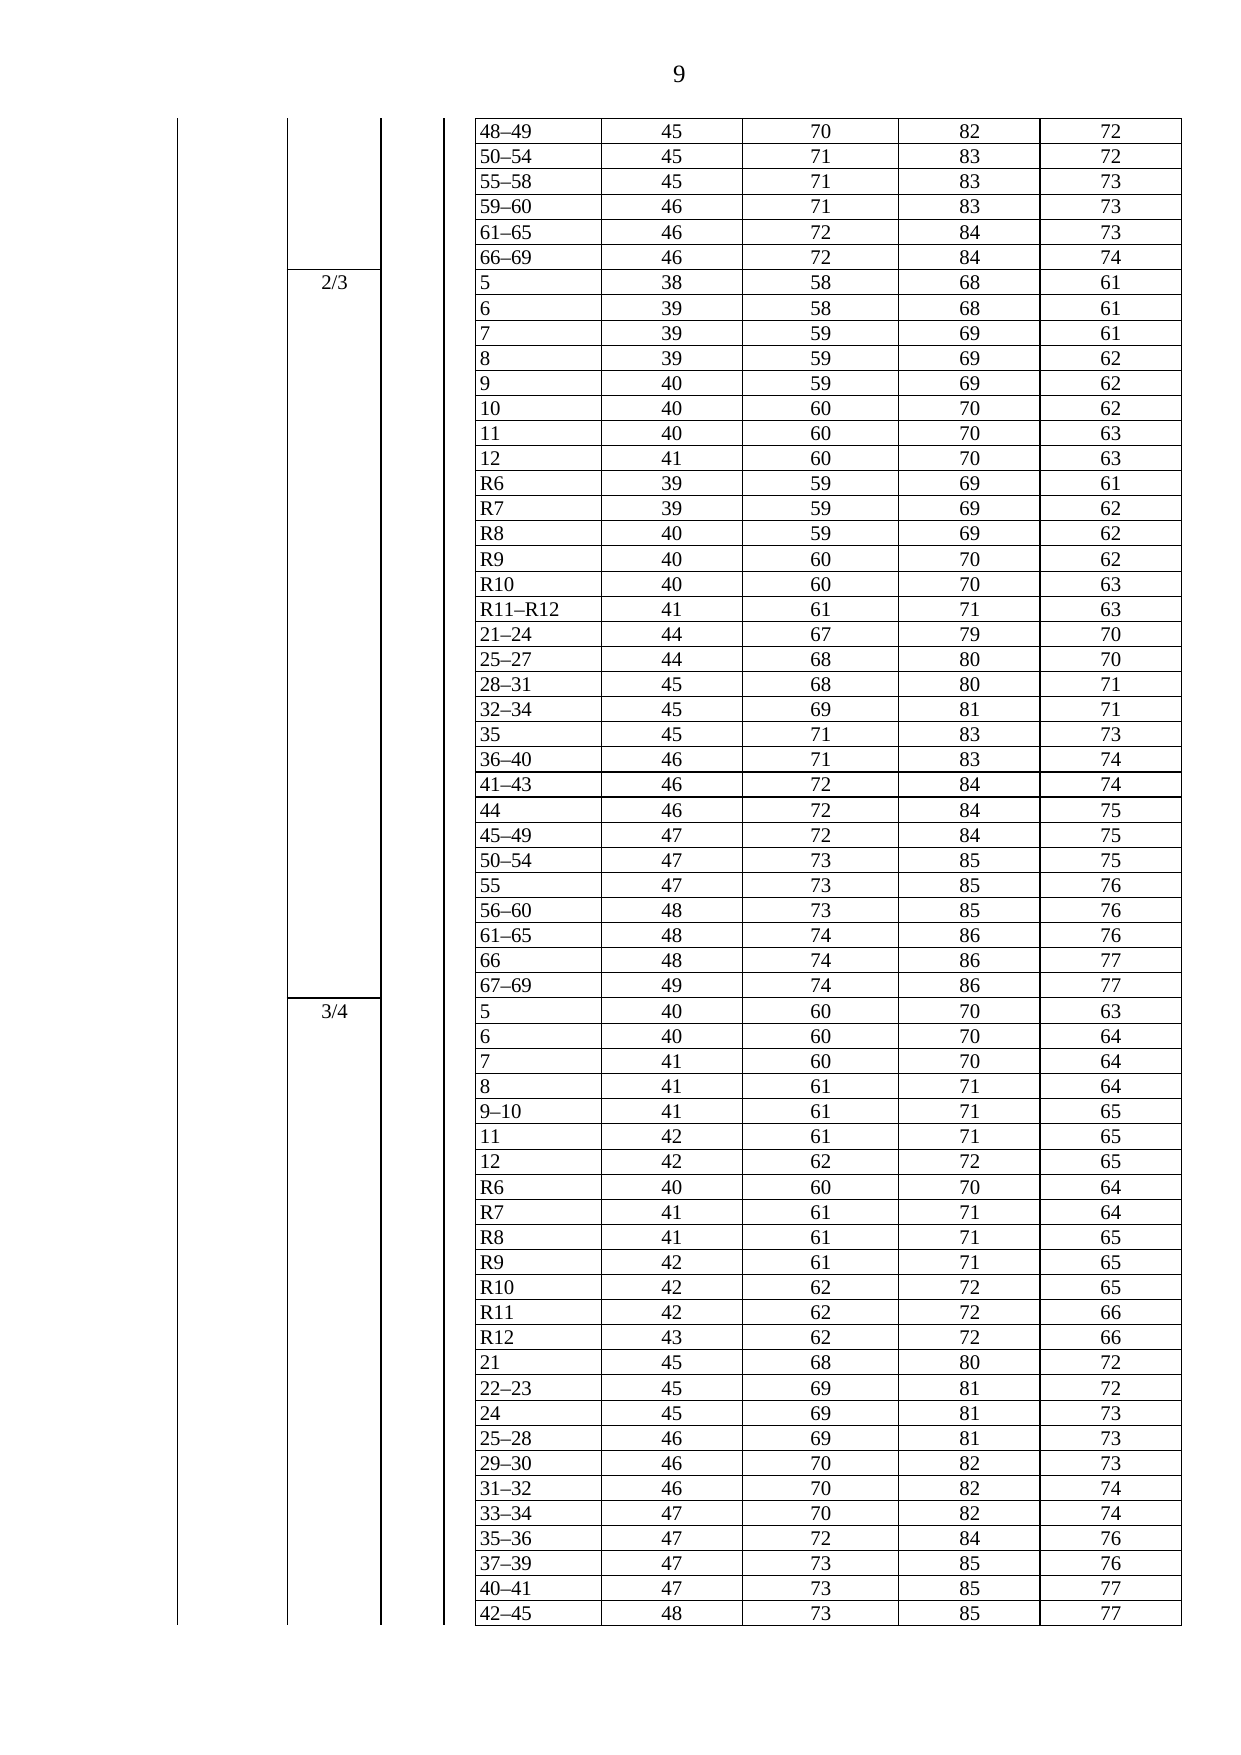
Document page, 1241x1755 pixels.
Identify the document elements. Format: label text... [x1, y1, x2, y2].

table_cell 74 [1177, 747, 1181, 771]
table_cell [178, 294, 287, 319]
table_cell 65 [1177, 1124, 1181, 1148]
table_cell [288, 1249, 380, 1274]
table_cell 42 [738, 1124, 742, 1148]
table_cell [178, 495, 287, 520]
table_cell 69 [899, 496, 903, 520]
table_cell 81 [899, 697, 903, 721]
table_cell 63 [1041, 998, 1181, 1023]
table_cell [445, 1149, 475, 1173]
table_cell 75 [1177, 823, 1181, 847]
table_cell 40 [738, 1175, 742, 1199]
table_cell 46 [738, 1476, 742, 1500]
table_cell 65 [1177, 1150, 1181, 1173]
table_cell [288, 1048, 380, 1073]
table_cell 71 [899, 1225, 903, 1249]
table_cell 60 [743, 998, 898, 1023]
table_cell 85 [899, 1601, 903, 1625]
table_cell R9 [597, 1250, 601, 1274]
table_cell [445, 194, 475, 218]
table_cell 76 [1177, 898, 1181, 922]
table_cell 44 [738, 647, 742, 671]
table_cell [445, 219, 475, 244]
table_cell [178, 1324, 287, 1349]
table_cell [178, 395, 287, 420]
table_cell [178, 1023, 287, 1048]
table_cell 80 [899, 647, 903, 671]
table_cell [445, 545, 475, 571]
table_cell [382, 721, 443, 746]
table_cell [445, 1550, 475, 1575]
table_cell [445, 1199, 475, 1224]
table_cell 84 [899, 1526, 903, 1550]
table_cell [445, 1174, 475, 1199]
table_cell 83 [899, 722, 903, 746]
table_cell R6 [597, 1175, 601, 1199]
table_cell [178, 746, 287, 771]
table_cell 71 [899, 1250, 903, 1274]
table_cell 82 [899, 1451, 903, 1475]
table_cell 41 [738, 1099, 742, 1123]
table_cell [445, 922, 475, 947]
table_cell [445, 1374, 475, 1399]
table_cell 44 [738, 622, 742, 646]
table_cell [178, 269, 287, 294]
table_cell 70 [899, 998, 1039, 1023]
table_cell [178, 118, 287, 143]
table_cell [382, 621, 443, 646]
table_cell [288, 1199, 380, 1224]
table_cell [178, 445, 287, 470]
table_cell [178, 470, 287, 495]
table_cell 69 [899, 521, 903, 545]
table_cell 65 [1177, 1275, 1181, 1299]
table_cell 47 [738, 1576, 742, 1600]
table_cell 63 [1177, 597, 1181, 621]
table_cell 72 [899, 1300, 903, 1324]
table_cell [178, 345, 287, 370]
table_cell 42 [738, 1150, 742, 1173]
table_cell [178, 143, 287, 168]
table_cell [288, 168, 380, 193]
table_cell 74 [1177, 1476, 1181, 1500]
table_cell [445, 168, 475, 193]
table_cell [382, 294, 443, 319]
table_cell 40 [738, 572, 742, 596]
table_cell [178, 420, 287, 445]
table_cell 45 [738, 672, 742, 696]
table_cell [178, 571, 287, 596]
table_cell [382, 495, 443, 520]
table_cell 55 [597, 873, 601, 897]
table_cell 46 [738, 1426, 742, 1450]
table_cell [288, 1324, 380, 1349]
table_cell [288, 143, 380, 168]
table_cell 48 [738, 898, 742, 922]
table_cell 85 [899, 898, 903, 922]
table_cell 11 [597, 421, 601, 445]
table_cell 47 [738, 1501, 742, 1525]
table_cell 39 [738, 295, 742, 319]
table_cell [382, 646, 443, 671]
table_cell [382, 1500, 443, 1525]
table_cell 73 [1177, 195, 1181, 218]
table_cell [382, 1224, 443, 1249]
table_cell [178, 320, 287, 344]
table_cell 72 [899, 1150, 903, 1173]
table_cell 47 [738, 873, 742, 897]
table_cell [288, 571, 380, 596]
table_cell 72 [1177, 1350, 1181, 1374]
table_cell [382, 1349, 443, 1374]
table_cell [178, 1575, 287, 1600]
table_cell [178, 1425, 287, 1450]
table_cell [445, 872, 475, 897]
table_cell R8 [597, 1225, 601, 1249]
table_cell [288, 294, 380, 319]
table_cell 64 [1177, 1049, 1181, 1073]
table_cell 39 [738, 496, 742, 520]
table_cell [288, 520, 380, 545]
table_cell 69 [899, 371, 903, 395]
table_cell [382, 596, 443, 621]
table_cell [445, 143, 475, 168]
table_cell 48 [738, 948, 742, 972]
table_cell 43 [738, 1325, 742, 1349]
table_cell 75 [1177, 798, 1181, 822]
table_cell 63 [1177, 421, 1181, 445]
table_cell 84 [899, 798, 903, 822]
table_cell [382, 1149, 443, 1173]
table_cell 24 [597, 1401, 601, 1424]
table_cell 85 [899, 848, 903, 872]
table_cell [288, 370, 380, 395]
table_cell 40 [738, 421, 742, 445]
table_cell [178, 897, 287, 922]
table_cell 45 [738, 169, 742, 193]
table_cell [288, 1073, 380, 1098]
table_cell R6 [597, 471, 601, 495]
table_cell [288, 1575, 380, 1600]
table_cell 84 [899, 823, 903, 847]
table_cell 47 [738, 1526, 742, 1550]
table_cell 47 [738, 823, 742, 847]
table_cell [288, 596, 380, 621]
table_cell [382, 470, 443, 495]
table_cell [445, 796, 475, 822]
table_cell [445, 721, 475, 746]
table_cell [382, 1450, 443, 1475]
table_cell [178, 1274, 287, 1299]
table_cell 6 [597, 295, 601, 319]
table_cell 81 [899, 1375, 903, 1399]
table_cell R9 [597, 546, 601, 571]
table_cell 70 [1177, 647, 1181, 671]
table_cell 65 [1177, 1225, 1181, 1249]
table_cell [288, 1274, 380, 1299]
table_cell [445, 746, 475, 771]
table_cell 71 [1177, 697, 1181, 721]
table_cell [288, 972, 380, 997]
table_cell [288, 872, 380, 897]
table_cell 70 [899, 572, 903, 596]
table_cell 48 [738, 923, 742, 947]
table_cell [382, 972, 443, 997]
table_cell 40 [738, 521, 742, 545]
table_cell 41 [738, 1074, 742, 1098]
table_cell [178, 1450, 287, 1475]
table_cell [382, 671, 443, 696]
table_cell [382, 1400, 443, 1424]
table_cell 45 [738, 1401, 742, 1424]
table_cell [445, 345, 475, 370]
table_cell [382, 445, 443, 470]
table_cell 61 [1177, 321, 1181, 344]
table_cell 83 [899, 169, 903, 193]
table_cell 46 [738, 747, 742, 771]
table_cell [288, 646, 380, 671]
table_cell [288, 1023, 380, 1048]
table_cell 42 [738, 1300, 742, 1324]
table_cell [178, 244, 287, 269]
table_cell 70 [899, 546, 903, 571]
table_cell 45 [738, 1350, 742, 1374]
table_cell [382, 1199, 443, 1224]
table_cell [178, 1048, 287, 1073]
table_cell [382, 395, 443, 420]
table_cell [445, 1500, 475, 1525]
table_cell [445, 294, 475, 319]
table_cell [288, 1299, 380, 1324]
table_cell 80 [899, 672, 903, 696]
table_cell [178, 847, 287, 872]
table_cell 40 [738, 371, 742, 395]
table_cell [382, 194, 443, 218]
table_cell [288, 1500, 380, 1525]
table_cell [445, 1048, 475, 1073]
table_cell 71 [1177, 672, 1181, 696]
table_cell [178, 1224, 287, 1249]
table_cell [288, 721, 380, 746]
table_cell 9–10 [597, 1099, 601, 1123]
table_cell [288, 470, 380, 495]
table_cell [178, 1400, 287, 1424]
table_cell [445, 947, 475, 972]
table_cell [445, 320, 475, 344]
table_cell [288, 1123, 380, 1148]
table_cell 74 [1177, 245, 1181, 269]
table_cell 74 [1177, 1501, 1181, 1525]
table_cell [288, 495, 380, 520]
table_cell 46 [738, 773, 742, 796]
table_cell [288, 822, 380, 847]
table_cell [178, 646, 287, 671]
table_cell [445, 1525, 475, 1550]
table_cell [382, 696, 443, 721]
table_cell [382, 922, 443, 947]
table_cell [288, 671, 380, 696]
table_cell R12 [597, 1325, 601, 1349]
table_cell 66 [597, 948, 601, 972]
table_cell 41 [738, 446, 742, 470]
table_cell [288, 118, 380, 143]
table_cell 46 [738, 220, 742, 244]
table_cell [178, 596, 287, 621]
table_cell [382, 420, 443, 445]
table_cell [382, 897, 443, 922]
table_cell 61 [1177, 295, 1181, 319]
table_cell 82 [899, 119, 903, 143]
table_cell 84 [899, 220, 903, 244]
table_cell [288, 746, 380, 771]
table_cell [382, 1600, 443, 1625]
table_cell [288, 244, 380, 269]
table_cell [445, 395, 475, 420]
table_cell 72 [1177, 119, 1181, 143]
table_cell 40 [602, 998, 742, 1023]
table_cell 61 [1177, 471, 1181, 495]
table_cell 86 [899, 973, 903, 997]
table_cell 42 [738, 1275, 742, 1299]
table_cell [445, 1023, 475, 1048]
table_cell [445, 269, 475, 294]
table_cell [445, 470, 475, 495]
table_cell 77 [1177, 1601, 1181, 1625]
table_cell [288, 796, 380, 822]
table_cell 73 [1177, 169, 1181, 193]
table_cell [178, 1174, 287, 1199]
table_cell [382, 1374, 443, 1399]
table_cell [178, 1550, 287, 1575]
table_cell 39 [738, 346, 742, 370]
table_cell [445, 972, 475, 997]
table_cell 71 [899, 597, 903, 621]
table_cell [382, 1249, 443, 1274]
table_cell [445, 771, 475, 796]
table_cell 9 [597, 371, 601, 395]
table_cell 11 [597, 1124, 601, 1148]
table_cell 49 [738, 973, 742, 997]
table_cell 62 [1177, 346, 1181, 370]
table_cell [382, 746, 443, 771]
table_cell [382, 1550, 443, 1575]
table_cell [178, 1475, 287, 1500]
table_cell [382, 370, 443, 395]
table_cell [288, 922, 380, 947]
table_cell [445, 671, 475, 696]
table_cell [178, 219, 287, 244]
table_cell [178, 545, 287, 571]
table_cell [382, 847, 443, 872]
table_cell [382, 1525, 443, 1550]
table_cell 46 [738, 798, 742, 822]
table_cell 85 [899, 1576, 903, 1600]
table_cell 83 [899, 195, 903, 218]
table_cell [382, 219, 443, 244]
table_cell R10 [597, 1275, 601, 1299]
table_cell 83 [899, 747, 903, 771]
table_cell [382, 1475, 443, 1500]
table_cell 82 [899, 1501, 903, 1525]
table_cell 40 [738, 546, 742, 571]
table_cell [445, 1249, 475, 1274]
table_cell [288, 1098, 380, 1123]
table_cell [178, 1123, 287, 1148]
table_cell [178, 194, 287, 218]
table_cell 81 [899, 1401, 903, 1424]
table_cell [288, 1400, 380, 1424]
table_cell 74 [1177, 773, 1181, 796]
table_cell [382, 997, 443, 1023]
table_cell 41 [738, 1225, 742, 1249]
table_cell [445, 244, 475, 269]
table_cell [178, 520, 287, 545]
table_cell 47 [738, 1551, 742, 1575]
table_cell 45 [738, 119, 742, 143]
table_cell 61 [1177, 270, 1181, 294]
table_cell [445, 596, 475, 621]
table_cell [288, 545, 380, 571]
table_cell [288, 1425, 380, 1450]
table_cell 7 [597, 1049, 601, 1073]
table_cell [178, 1098, 287, 1123]
table_cell R7 [597, 1200, 601, 1224]
table_cell 39 [738, 471, 742, 495]
table_cell 46 [738, 245, 742, 269]
table_cell 8 [597, 1074, 601, 1098]
table_cell 65 [1177, 1250, 1181, 1274]
table_cell [288, 1224, 380, 1249]
table_cell 6 [597, 1024, 601, 1048]
table_cell 68 [899, 270, 903, 294]
table_cell [178, 972, 287, 997]
table_cell [445, 370, 475, 395]
table_cell [445, 1450, 475, 1475]
table_cell [445, 445, 475, 470]
table_cell [288, 1374, 380, 1399]
table_cell 72 [899, 1325, 903, 1349]
table_cell 69 [899, 321, 903, 344]
table_cell [288, 395, 380, 420]
table_cell [178, 922, 287, 947]
table_cell [445, 1349, 475, 1374]
table_cell [178, 872, 287, 897]
table_cell 62 [1177, 371, 1181, 395]
table_cell 21 [597, 1350, 601, 1374]
table_cell 65 [1177, 1099, 1181, 1123]
table_cell [288, 1174, 380, 1199]
table_cell 85 [899, 1551, 903, 1575]
table_cell 64 [1177, 1175, 1181, 1199]
table_cell 75 [1177, 848, 1181, 872]
table_cell 70 [899, 1049, 903, 1073]
table_cell [178, 1349, 287, 1374]
table_cell [382, 872, 443, 897]
table_cell [288, 621, 380, 646]
table_cell 12 [597, 446, 601, 470]
table_cell [445, 1425, 475, 1450]
table_cell [445, 118, 475, 143]
table_cell [178, 370, 287, 395]
table_cell [445, 1600, 475, 1625]
table_cell [445, 621, 475, 646]
table_cell 40 [738, 396, 742, 420]
table_cell 70 [899, 396, 903, 420]
table_cell [288, 1475, 380, 1500]
table_cell [382, 118, 443, 143]
table_cell 82 [899, 1476, 903, 1500]
table_cell [288, 1450, 380, 1475]
table_cell 45 [738, 722, 742, 746]
table_cell [178, 1299, 287, 1324]
table_cell [445, 1274, 475, 1299]
table_cell [178, 997, 287, 1023]
table_cell 77 [1177, 973, 1181, 997]
table_cell [288, 947, 380, 972]
table_cell 63 [1177, 446, 1181, 470]
table_cell 62 [1177, 521, 1181, 545]
table_cell [178, 671, 287, 696]
table_cell [445, 1400, 475, 1424]
table_cell [445, 897, 475, 922]
table_cell [445, 520, 475, 545]
table_cell 84 [899, 773, 903, 796]
table_cell [178, 1600, 287, 1625]
table_cell [288, 219, 380, 244]
table_cell [288, 696, 380, 721]
table_cell [382, 1425, 443, 1450]
table_cell [178, 696, 287, 721]
table_cell [178, 796, 287, 822]
table_cell [382, 1299, 443, 1324]
table_cell [382, 520, 443, 545]
table_cell 45 [738, 1375, 742, 1399]
table_cell [382, 1023, 443, 1048]
table_cell 7 [597, 321, 601, 344]
table_cell 72 [1177, 144, 1181, 168]
table_cell [178, 822, 287, 847]
table_cell [382, 796, 443, 822]
table_cell 70 [899, 1175, 903, 1199]
table_cell [445, 997, 475, 1023]
table_cell 8 [597, 346, 601, 370]
table_cell 62 [1177, 496, 1181, 520]
table_cell [382, 168, 443, 193]
table_cell 12 [597, 1150, 601, 1173]
table_cell 77 [1177, 1576, 1181, 1600]
table_cell 10 [597, 396, 601, 420]
table_cell 48 [738, 1601, 742, 1625]
table_cell [382, 244, 443, 269]
table_cell [288, 1525, 380, 1550]
table_cell 69 [899, 346, 903, 370]
table_cell 66 [1177, 1325, 1181, 1349]
table_cell 62 [1177, 396, 1181, 420]
table_cell [445, 646, 475, 671]
table_cell R11 [597, 1300, 601, 1324]
table_cell [445, 420, 475, 445]
table_cell [382, 143, 443, 168]
table_cell 5 [597, 270, 601, 294]
table_cell [382, 947, 443, 972]
table_cell [382, 1324, 443, 1349]
table_cell 38 [738, 270, 742, 294]
table_cell 73 [1177, 220, 1181, 244]
table_cell [382, 1123, 443, 1148]
table_cell [178, 1073, 287, 1098]
table_cell 76 [1177, 923, 1181, 947]
table_cell [445, 1575, 475, 1600]
table_cell [178, 1500, 287, 1525]
table_cell 85 [899, 873, 903, 897]
table_cell 45 [738, 144, 742, 168]
table_cell 76 [1177, 1526, 1181, 1550]
table_cell 73 [1177, 1451, 1181, 1475]
table_cell 41 [738, 1049, 742, 1073]
table_cell 44 [597, 798, 601, 822]
table_cell [288, 420, 380, 445]
table_cell [178, 947, 287, 972]
table_cell 46 [738, 1451, 742, 1475]
table_cell [382, 545, 443, 571]
table_cell [445, 822, 475, 847]
table_cell 62 [1177, 546, 1181, 571]
table_cell 73 [1177, 722, 1181, 746]
table_cell 70 [899, 421, 903, 445]
table_cell [445, 571, 475, 596]
table_cell [288, 1349, 380, 1374]
table_cell 86 [899, 923, 903, 947]
table_cell [445, 847, 475, 872]
table_cell [178, 1199, 287, 1224]
table_cell [288, 345, 380, 370]
table_cell 47 [738, 848, 742, 872]
table_cell [178, 168, 287, 193]
table_cell [288, 194, 380, 218]
table_cell 70 [899, 1024, 903, 1048]
table_cell 41 [738, 1200, 742, 1224]
table_cell [382, 1073, 443, 1098]
table_cell 86 [899, 948, 903, 972]
table_cell [445, 1123, 475, 1148]
table_cell 5 [476, 998, 601, 1023]
table_cell 35 [597, 722, 601, 746]
table_cell [288, 1149, 380, 1173]
table_cell 83 [899, 144, 903, 168]
table_cell [445, 1475, 475, 1500]
table_cell 71 [899, 1099, 903, 1123]
table_cell 71 [899, 1200, 903, 1224]
table_cell R7 [597, 496, 601, 520]
table_cell [288, 847, 380, 872]
table_cell 72 [899, 1275, 903, 1299]
table_cell [382, 771, 443, 796]
table_cell 41 [738, 597, 742, 621]
table_cell 42 [738, 1250, 742, 1274]
table_cell 66 [1177, 1300, 1181, 1324]
table_cell 70 [899, 446, 903, 470]
table_cell 72 [1177, 1375, 1181, 1399]
table_cell 79 [899, 622, 903, 646]
table_cell [382, 345, 443, 370]
table_cell [445, 495, 475, 520]
table_cell 71 [899, 1074, 903, 1098]
table_cell 76 [1177, 1551, 1181, 1575]
table_cell [382, 1098, 443, 1123]
table_cell [288, 897, 380, 922]
table_cell 45 [738, 697, 742, 721]
table_cell [288, 771, 380, 796]
table_cell [288, 320, 380, 344]
table_cell [178, 1149, 287, 1173]
table_cell 80 [899, 1350, 903, 1374]
table_cell 77 [1177, 948, 1181, 972]
table_cell R8 [597, 521, 601, 545]
table_cell [288, 1550, 380, 1575]
table_cell 71 [899, 1124, 903, 1148]
table_cell [178, 1249, 287, 1274]
table_cell [382, 1575, 443, 1600]
table_cell [382, 571, 443, 596]
table_cell 64 [1177, 1074, 1181, 1098]
table_cell [445, 1098, 475, 1123]
table_cell [445, 1224, 475, 1249]
table_cell 70 [1177, 622, 1181, 646]
table_cell 73 [1177, 1401, 1181, 1424]
table_cell 64 [1177, 1024, 1181, 1048]
table_cell 63 [1177, 572, 1181, 596]
table_cell 46 [738, 195, 742, 218]
table_cell [288, 1600, 380, 1625]
table_cell [445, 696, 475, 721]
table_cell 81 [899, 1426, 903, 1450]
table_cell 68 [899, 295, 903, 319]
table_cell [288, 445, 380, 470]
table_cell 39 [738, 321, 742, 344]
table_cell [178, 1525, 287, 1550]
table_cell 84 [899, 245, 903, 269]
table_cell [445, 1324, 475, 1349]
table_cell 73 [1177, 1426, 1181, 1450]
table_cell [178, 1374, 287, 1399]
table_cell [382, 822, 443, 847]
table_cell [178, 621, 287, 646]
table_cell 69 [899, 471, 903, 495]
table_cell [178, 771, 287, 796]
table_cell [178, 721, 287, 746]
table_cell 40 [738, 1024, 742, 1048]
table_cell [382, 269, 443, 294]
table_cell [382, 320, 443, 344]
table_cell [382, 1048, 443, 1073]
table_cell [382, 1174, 443, 1199]
table_cell 64 [1177, 1200, 1181, 1224]
table_cell [382, 1274, 443, 1299]
table_cell [445, 1299, 475, 1324]
table_cell [445, 1073, 475, 1098]
table_cell R10 [597, 572, 601, 596]
table_cell 76 [1177, 873, 1181, 897]
